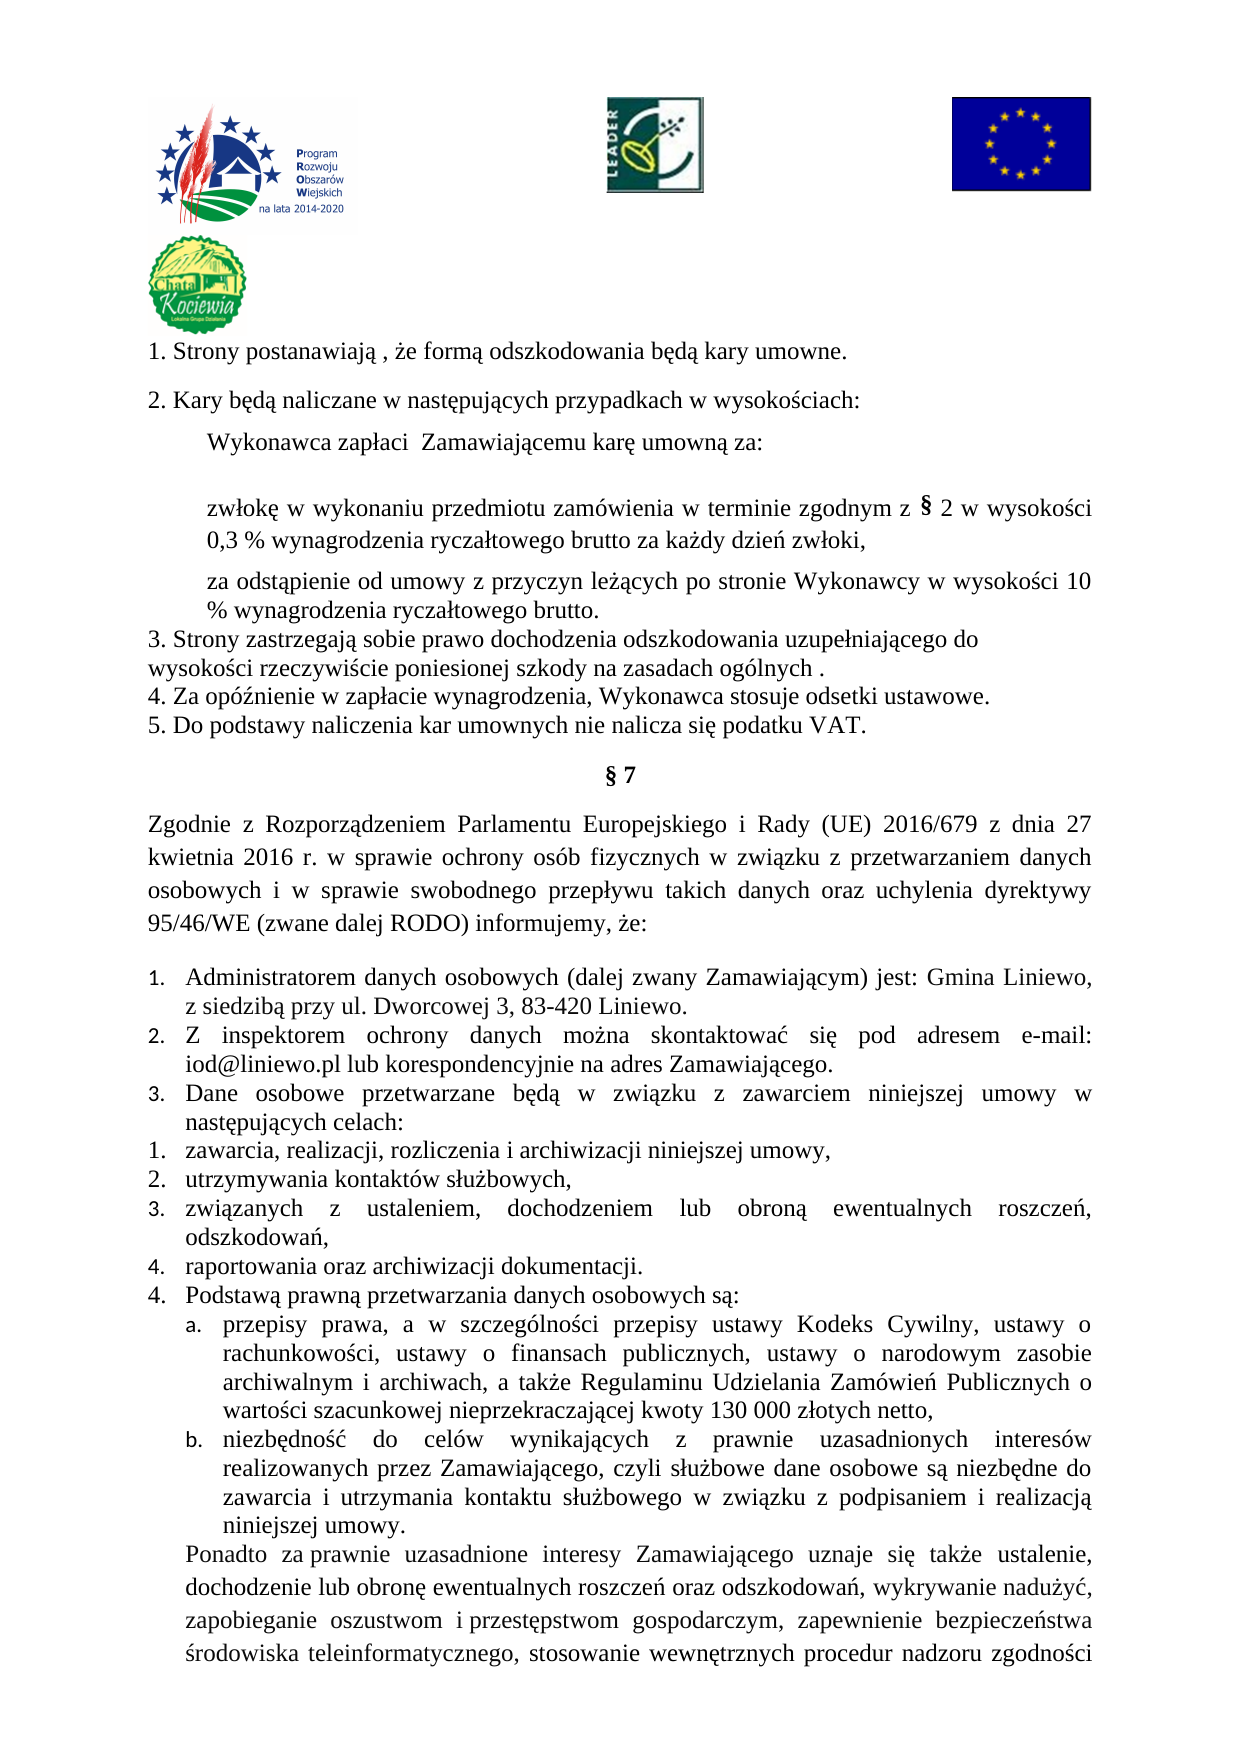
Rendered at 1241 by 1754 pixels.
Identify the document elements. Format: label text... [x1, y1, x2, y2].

list za odstąpienie od umowy z przyczyn leżących po stronie Wykonawcy w wysokości 10 % wynagrodzenia ryczałtowego brutto. [177, 566, 1093, 624]
text 3. Strony zastrzegają sobie prawo dochodzenia odszkodowania uzupełniającego do [148, 624, 1093, 653]
list Dane osobowe przetwarzane będą w związku z zawarciem niniejszej umowy w następujących celach: [148, 1078, 1093, 1136]
text § 7 [148, 760, 1093, 788]
list utrzymywania kontaktów służbowych, [148, 1164, 1093, 1193]
list zwłokę w wykonaniu przedmiotu zamówienia w terminie zgodnym z § 2 w wysokości 0,3 % wynagrodzenia ryczałtowego brutto za każdy dzień zwłoki, [177, 489, 1093, 554]
list Ponadto za prawnie uzasadnione interesy Zamawiającego uznaje się także ustalenie, dochodzenie lub obronę ewentualnych roszczeń oraz odszkodowań, wykrywanie nadużyć, zapobieganie oszustwom i przestępstwom gospodarczym, zapewnienie bezpieczeństwa środowiska teleinformatycznego, stosowanie wewnętrznych procedur nadzoru zgodności [185, 1539, 1093, 1667]
text 4. Za opóźnienie w zapłacie wynagrodzenia, Wykonawca stosuje odsetki ustawowe. [148, 681, 1093, 710]
text 5. Do podstawy naliczenia kar umownych nie nalicza się podatku VAT. [148, 710, 1093, 739]
text wysokości rzeczywiście poniesionej szkody na zasadach ogólnych . [148, 653, 1093, 681]
list zawarcia, realizacji, rozliczenia i archiwizacji niniejszej umowy, [148, 1136, 1093, 1164]
list Administratorem danych osobowych (dalej zwany Zamawiającym) jest: Gmina Liniewo, z siedzibą przy ul. Dworcowej 3, 83-420 Liniewo. [148, 962, 1093, 1020]
list związanych z ustaleniem, dochodzeniem lub obroną ewentualnych roszczeń, odszkodowań, [148, 1193, 1093, 1251]
text 1. Strony postanawiają , że formą odszkodowania będą kary umowne. [148, 336, 1093, 365]
text 2. Kary będą naliczane w następujących przypadkach w wysokościach: [148, 386, 1093, 414]
list przepisy prawa, a w szczególności przepisy ustawy Kodeks Cywilny, ustawy o rachunkowości, ustawy o finansach publicznych, ustawy o narodowym zasobie archiwalnym i archiwach, a także Regulaminu Udzielania Zamówień Publicznych o wartości szacunkowej nieprzekraczającej kwoty 130 000 złotych netto, [185, 1309, 1093, 1424]
text Zgodnie z Rozporządzeniem Parlamentu Europejskiego i Rady (UE) 2016/679 z dnia 27 kwietnia 2016 r. w sprawie ochrony osób fizycznych w związku z przetwarzaniem danych osobowych i w sprawie swobodnego przepływu takich danych oraz uchylenia dyrektywy 95/46/WE (zwane dalej RODO) informujemy, że: [148, 809, 1093, 937]
text Wykonawca zapłaci Zamawiającemu karę umowną za: [207, 427, 1093, 456]
list raportowania oraz archiwizacji dokumentacji. [148, 1251, 1093, 1280]
list niezbędność do celów wynikających z prawnie uzasadnionych interesów realizowanych przez Zamawiającego, czyli służbowe dane osobowe są niezbędne do zawarcia i utrzymania kontaktu służbowego w związku z podpisaniem i realizacją niniejszej umowy. [185, 1424, 1093, 1539]
list Podstawą prawną przetwarzania danych osobowych są: [148, 1280, 1093, 1309]
list Z inspektorem ochrony danych można skontaktować się pod adresem e-mail: iod@liniewo.pl lub korespondencyjnie na adres Zamawiającego. [148, 1020, 1093, 1078]
